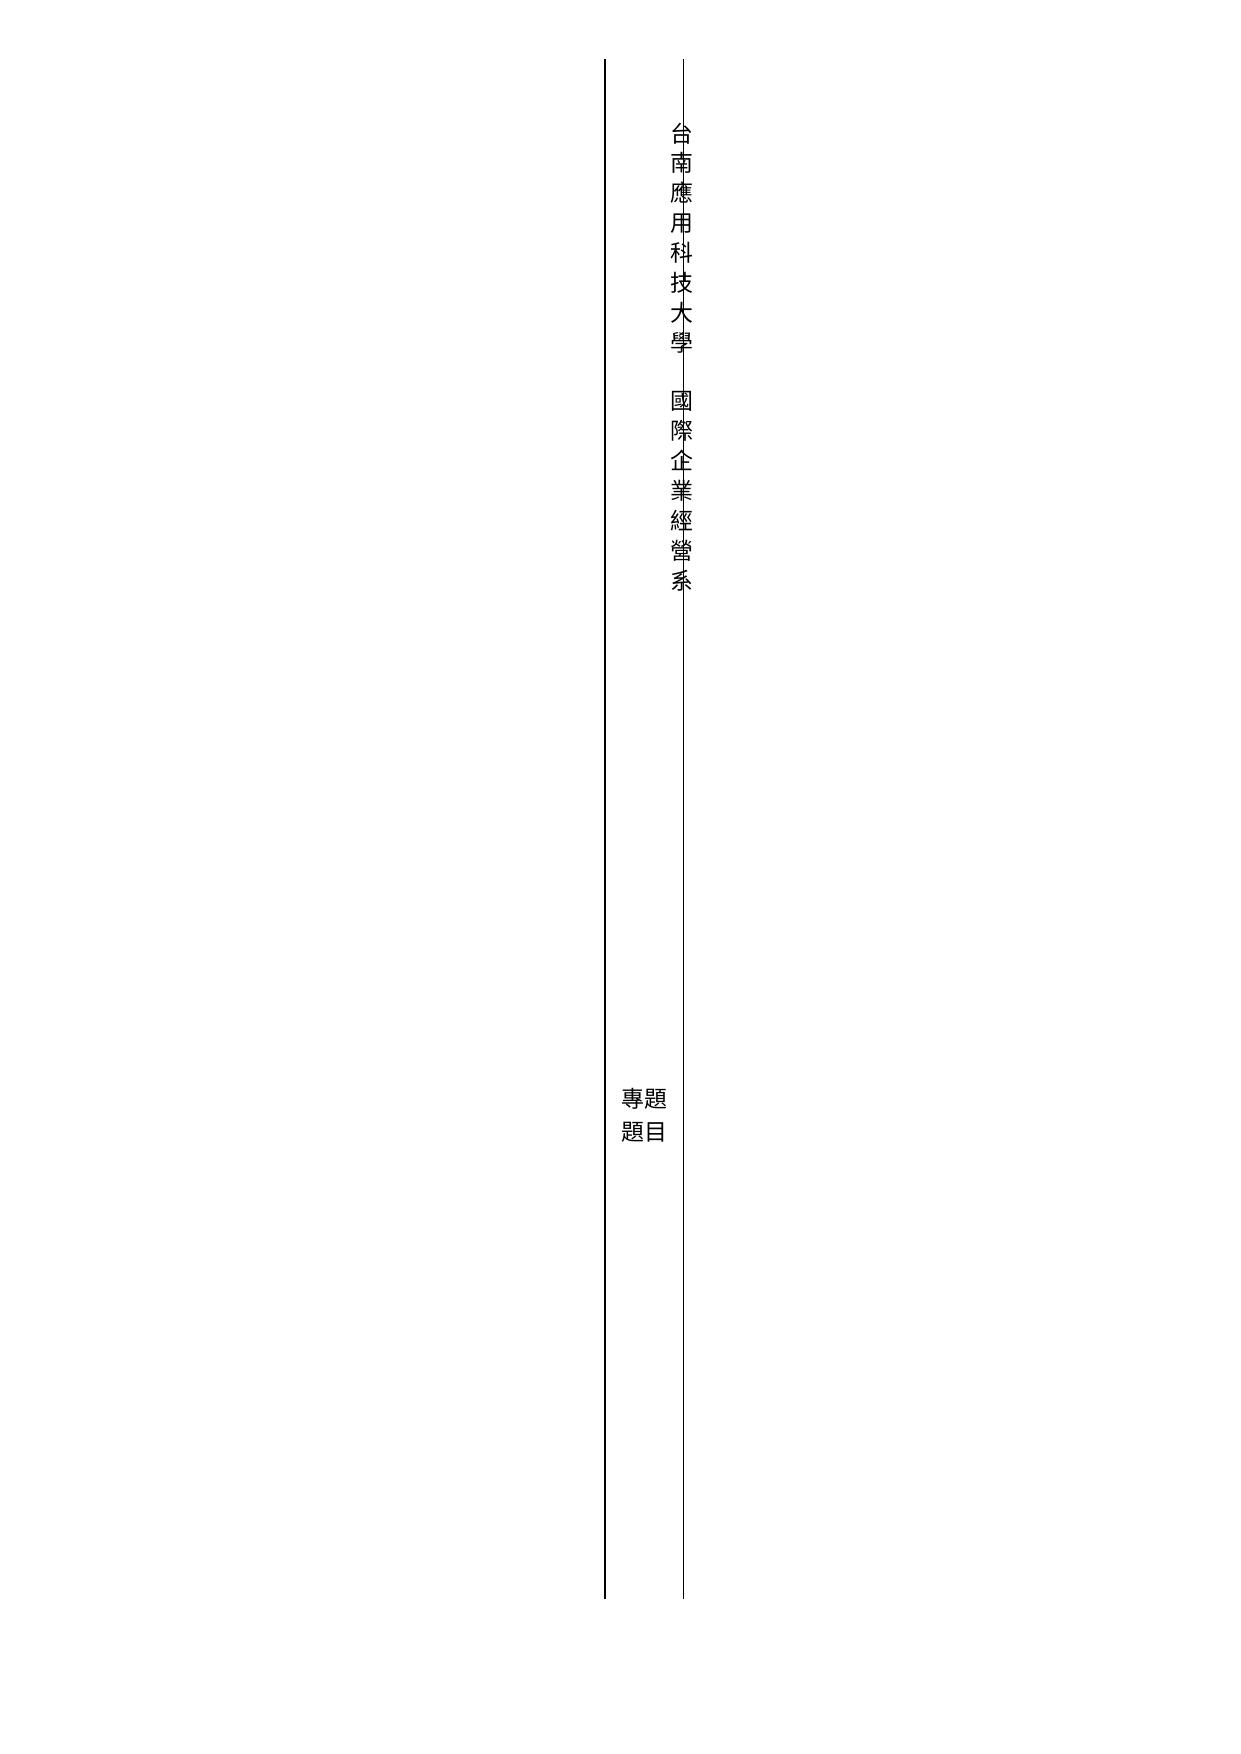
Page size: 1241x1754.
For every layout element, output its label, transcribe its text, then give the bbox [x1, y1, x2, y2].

table_header [606, 59, 683, 118]
table_cell 台南應用科技大學 國際企業經營系 [606, 118, 683, 596]
table_cell 專題題目 [606, 596, 683, 1599]
